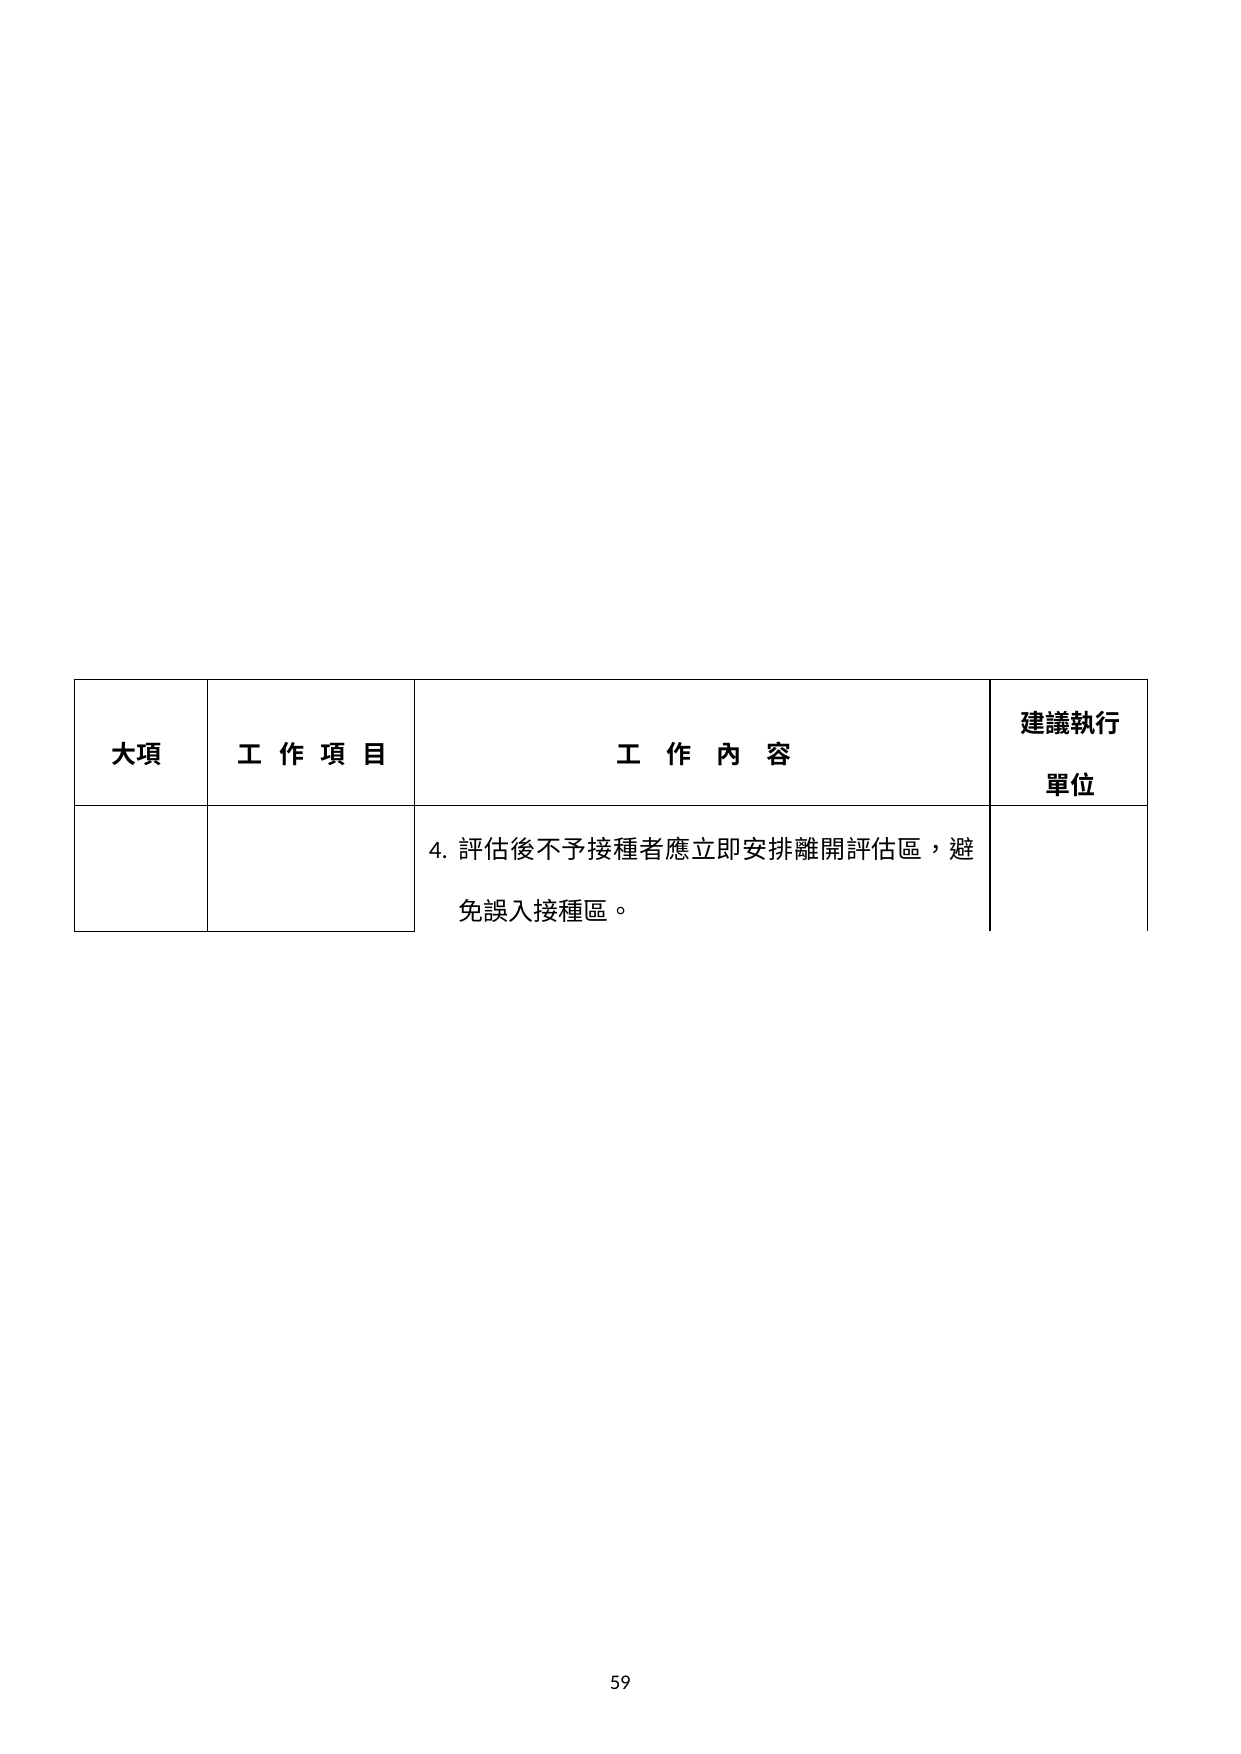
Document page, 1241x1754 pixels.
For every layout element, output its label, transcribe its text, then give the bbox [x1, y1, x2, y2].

table_header 工作項目 [208, 680, 414, 804]
table_cell [991, 806, 1147, 931]
table_cell 確認學生健保卡之姓名及核對「學生接種名冊」。 評估是否具流感疫苗接種禁忌症，若有則不予接種。 將接種評估結果填寫於「學生接種名冊」。 評估後不予接種者應立即安排離開評估區，避免誤入接種區。 具接種意願但於接種當日無法接種者，於接種活動結束後，由接種團隊於衛生局（所）印製之紙本「補種通知單」填寫未接種原因，並由學校或接種團隊填寫指定接種期限及接種地點，交由學生帶回家交給家長，由家長陪同學生持單於指定日期前，至指定地點補接種，並建議前往接種前先聯繫指定合約院所確認尚有疫苗再前往接種。 [415, 806, 989, 931]
table_header 建議執行單位 [991, 680, 1147, 804]
table_cell 進行接種前評估(於接種評估區執行) [208, 806, 414, 931]
table_header 大項 [75, 680, 207, 804]
table_header 工作內容 [415, 680, 989, 804]
table_cell [75, 806, 207, 931]
